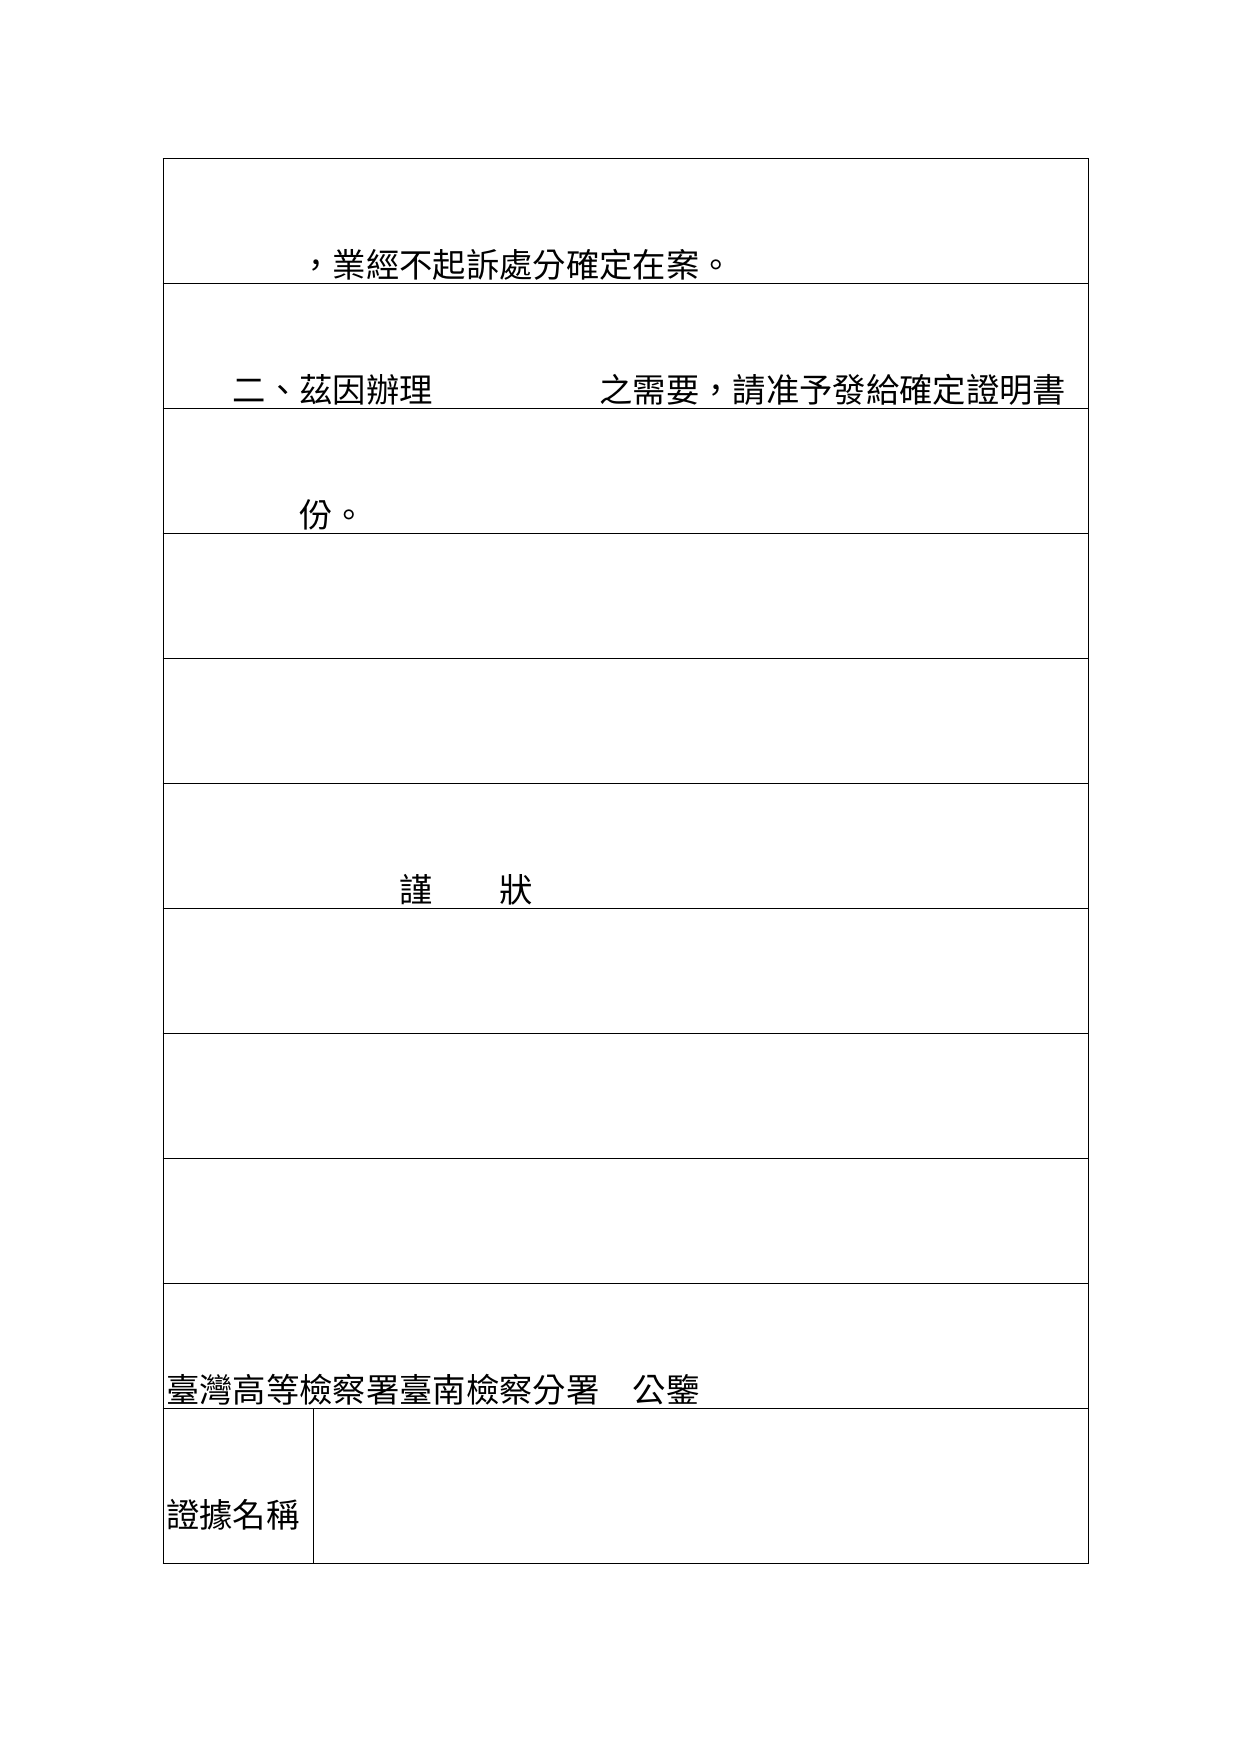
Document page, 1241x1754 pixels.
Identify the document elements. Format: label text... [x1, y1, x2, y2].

table_cell 證據名稱 [164, 1409, 313, 1563]
table_cell [164, 1159, 1088, 1283]
table_cell 臺灣高等檢察署臺南檢察分署 公鑒 [164, 1284, 1088, 1408]
table_cell 份。 [164, 409, 1088, 533]
table_cell [164, 909, 1088, 1033]
table_cell [314, 1409, 1088, 1563]
table_cell [164, 534, 1088, 658]
table_cell 二、茲因辦理 之需要，請准予發給確定證明書 [164, 284, 1088, 408]
table_cell [164, 1034, 1088, 1158]
table_cell [164, 659, 1088, 783]
table_cell ，業經不起訴處分確定在案。 [164, 159, 1088, 283]
table_cell 謹 狀 [164, 784, 1088, 908]
